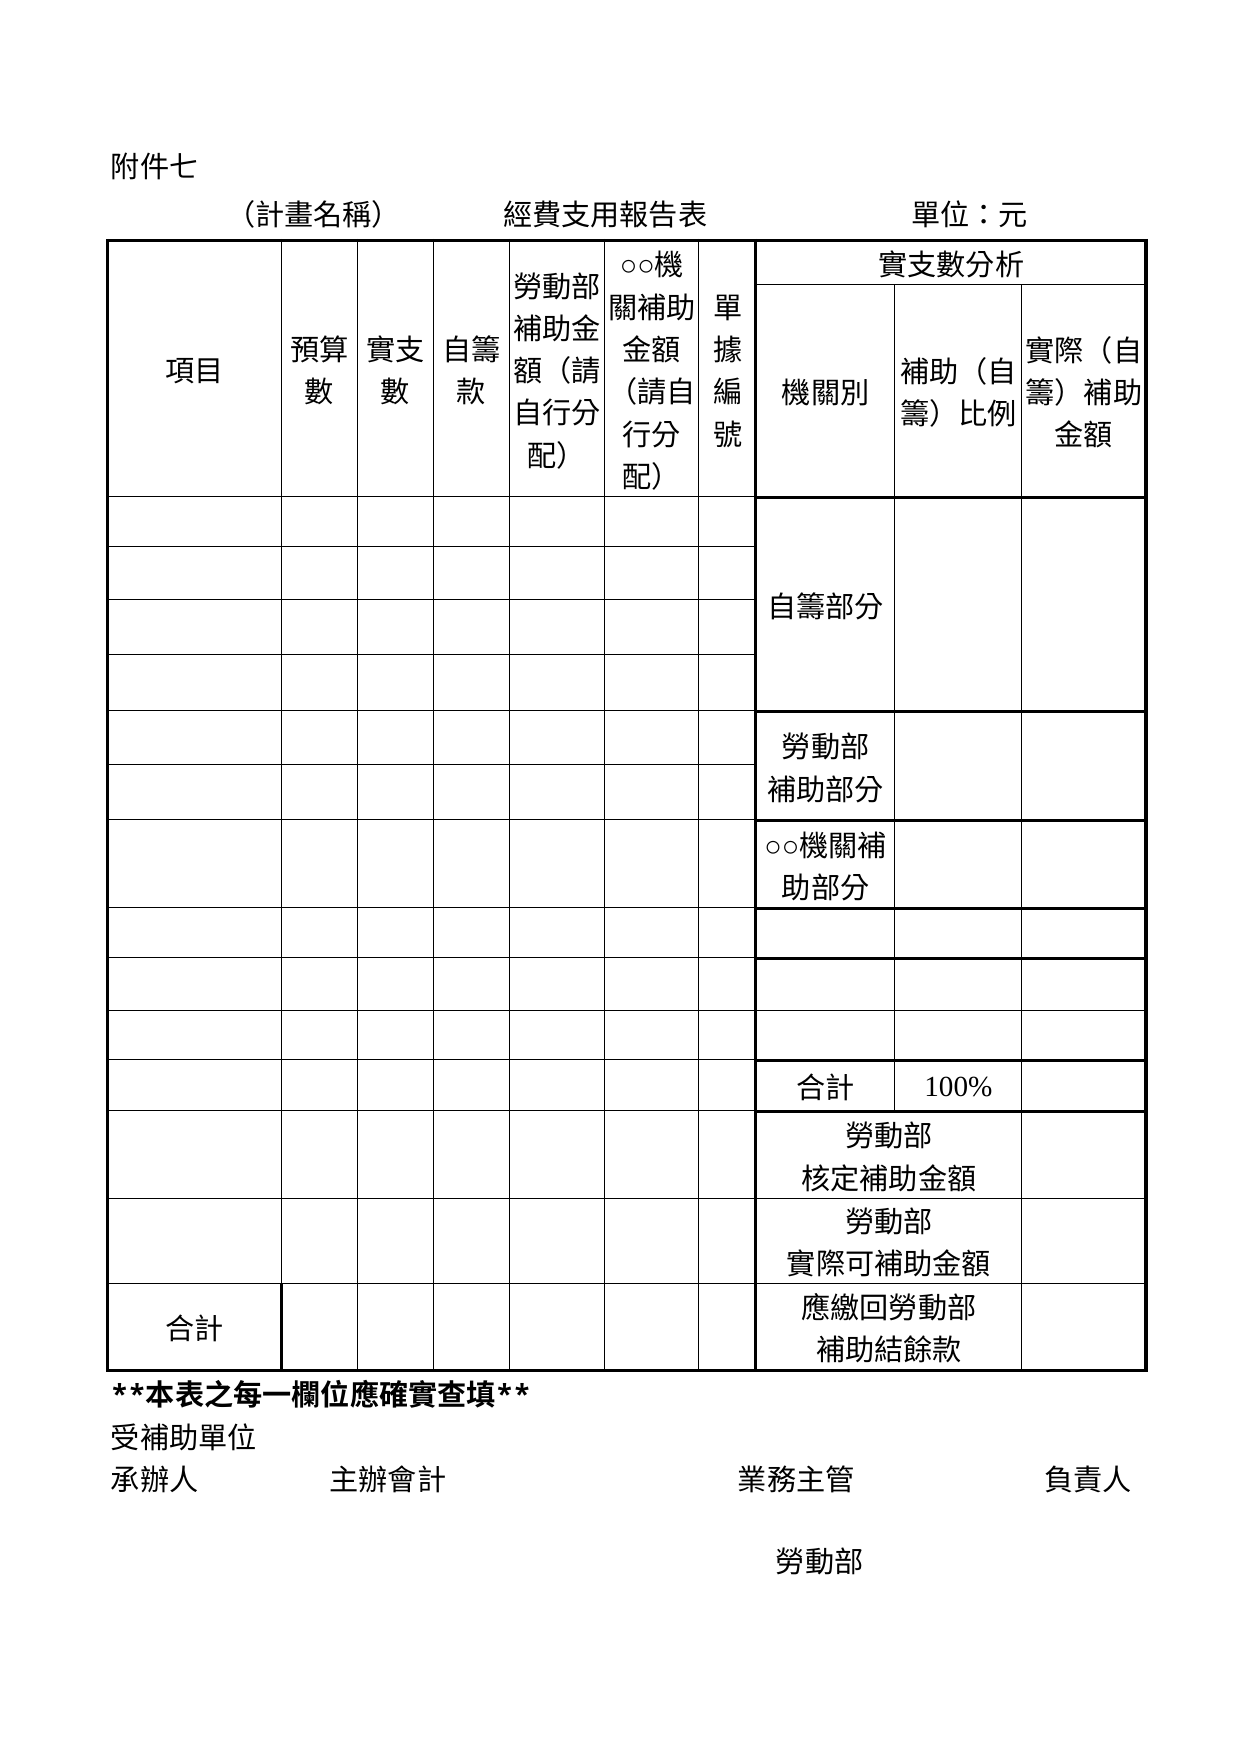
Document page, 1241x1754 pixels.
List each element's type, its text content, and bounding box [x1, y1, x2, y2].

table_cell [109, 711, 281, 763]
table_cell [605, 655, 698, 710]
table_cell [282, 908, 357, 957]
table_cell [358, 547, 433, 599]
table_cell [510, 600, 604, 654]
table_cell [358, 1284, 433, 1369]
table_cell 承辦人 主辦會計 業務主管 負責人 [108, 1457, 1146, 1499]
table_cell 勞動部補助金額（請自行分配） [510, 242, 604, 496]
table_cell [605, 765, 698, 819]
table_cell [895, 1372, 1021, 1414]
table_cell [699, 655, 754, 710]
table_cell （計畫名稱） 經費支用報告表 單位：元 [108, 186, 1146, 239]
table_cell [109, 958, 281, 1010]
table_cell [488, 1499, 708, 1538]
table_cell [434, 655, 509, 710]
table_cell [109, 547, 281, 599]
table_cell [699, 600, 754, 654]
table_cell [895, 1539, 1021, 1581]
table_cell 預算數 [282, 242, 357, 496]
table_cell [895, 910, 1021, 957]
table_cell [1148, 654, 1173, 710]
table_cell [605, 1199, 698, 1283]
table_cell [282, 765, 357, 819]
table_cell [510, 958, 604, 1010]
table_cell [605, 1111, 698, 1197]
table_cell [434, 711, 509, 763]
table_cell [510, 1060, 604, 1110]
table_cell [282, 1060, 357, 1110]
table_cell [605, 547, 698, 599]
table_cell [384, 1499, 487, 1538]
table_cell [605, 958, 698, 1010]
table_cell 機關別 [757, 285, 894, 496]
table_cell 項目 [109, 242, 281, 496]
table_cell [895, 822, 1021, 907]
table_cell [699, 1111, 754, 1197]
table_cell [1146, 1539, 1173, 1581]
table_header [112, 104, 1173, 143]
table_cell 合計 [109, 1284, 280, 1369]
table_cell [434, 765, 509, 819]
table_cell [1148, 1110, 1173, 1197]
table_cell 實際（自籌）補助金額 [1022, 285, 1144, 496]
table_cell [281, 1499, 384, 1538]
table_cell [1022, 713, 1144, 819]
table_header [108, 104, 112, 143]
table_cell ○○機關補助部分 [757, 822, 894, 907]
table_cell [108, 1499, 281, 1538]
table_cell [1146, 1457, 1173, 1499]
table_cell [358, 600, 433, 654]
table_cell [510, 1011, 604, 1058]
table_cell 應繳回勞動部 補助結餘款 [757, 1284, 1021, 1369]
table_cell 實支數分析 [757, 242, 1144, 284]
table_cell [1146, 186, 1173, 239]
table_cell [109, 908, 281, 957]
table_cell [282, 1011, 357, 1058]
table_cell [1146, 1414, 1173, 1457]
table_cell [510, 497, 604, 546]
table_cell [1148, 496, 1173, 546]
table_cell [358, 820, 433, 907]
table_cell [358, 958, 433, 1010]
table_cell [510, 1111, 604, 1197]
table_cell [1148, 1198, 1173, 1283]
table_cell [282, 655, 357, 710]
table_cell [605, 1284, 698, 1369]
table_cell [384, 1539, 487, 1581]
table_cell 單據編號 [699, 242, 754, 496]
table_cell [756, 1372, 895, 1414]
table_cell 勞動部 核定補助金額 [757, 1113, 1021, 1197]
table_cell [1022, 499, 1144, 710]
table_cell [699, 711, 754, 763]
table_cell [434, 547, 509, 599]
table_cell [109, 1011, 281, 1058]
table_cell [109, 1111, 281, 1197]
table_cell [708, 1539, 773, 1581]
table_cell [699, 765, 754, 819]
table_cell [510, 908, 604, 957]
table_cell [434, 600, 509, 654]
table_cell [1148, 819, 1173, 907]
table_cell [1148, 239, 1173, 284]
table_cell [1146, 1499, 1173, 1538]
table_cell [1022, 822, 1144, 907]
table_cell 受補助單位 [108, 1414, 281, 1457]
table_cell [1148, 599, 1173, 654]
table_cell [282, 1111, 357, 1197]
table_cell [1148, 546, 1173, 599]
table_cell 補助（自籌）比例 [895, 285, 1021, 496]
table_cell [282, 958, 357, 1010]
table_cell [434, 1111, 509, 1197]
table_cell [605, 820, 698, 907]
table_cell [434, 958, 509, 1010]
table_cell [895, 1499, 1021, 1538]
table_cell [1148, 710, 1173, 763]
table_cell [358, 711, 433, 763]
table_cell [358, 1111, 433, 1197]
table_cell [757, 910, 894, 957]
table_cell [1146, 144, 1173, 186]
table_cell [384, 1414, 487, 1457]
table_cell [895, 713, 1021, 819]
table_cell [1148, 284, 1173, 496]
table_cell [434, 820, 509, 907]
table_cell 合計 [757, 1062, 894, 1110]
table_cell [283, 1284, 357, 1369]
table_cell [1146, 1369, 1173, 1414]
table_cell [757, 960, 894, 1010]
table_cell [108, 1539, 281, 1581]
table_cell [699, 958, 754, 1010]
table_cell [510, 547, 604, 599]
table_cell [699, 547, 754, 599]
table_cell 實支數 [358, 242, 433, 496]
table_cell 勞動部 補助部分 [757, 713, 894, 819]
table_cell [434, 1284, 509, 1369]
table_cell ○○機關補助金額（請自行分配） [605, 242, 698, 496]
table_cell 自籌款 [434, 242, 509, 496]
table_cell [510, 820, 604, 907]
table_cell [1148, 907, 1173, 957]
table_cell [109, 655, 281, 710]
table_cell [1022, 910, 1144, 957]
table_cell [109, 820, 281, 907]
table_cell [605, 711, 698, 763]
table_cell [510, 1284, 604, 1369]
table_cell [488, 1539, 708, 1581]
table_cell 100% [895, 1062, 1021, 1110]
table_cell [109, 497, 281, 546]
table_cell [1148, 1010, 1173, 1058]
table_cell [358, 908, 433, 957]
table_cell [1021, 1372, 1146, 1414]
table_cell [895, 499, 1021, 710]
table_cell [1148, 1059, 1173, 1110]
table_cell [1022, 1062, 1144, 1110]
table_cell [773, 1499, 895, 1538]
table_cell [1022, 1011, 1144, 1058]
table_cell [757, 1011, 894, 1058]
table_cell [510, 711, 604, 763]
table_cell [895, 960, 1021, 1010]
table_cell [434, 497, 509, 546]
table_cell [358, 1011, 433, 1058]
table_cell [699, 1372, 756, 1414]
table_cell [434, 908, 509, 957]
table_cell [605, 497, 698, 546]
table_cell [282, 711, 357, 763]
table_cell [109, 765, 281, 819]
table_cell [605, 600, 698, 654]
table_cell [282, 497, 357, 546]
table_cell [605, 1060, 698, 1110]
table_cell 附件七 [108, 144, 1146, 186]
table_cell [282, 600, 357, 654]
table_cell 勞動部 [773, 1539, 895, 1581]
table_cell 自籌部分 [757, 499, 894, 710]
table_cell [1148, 957, 1173, 1010]
table_cell [358, 655, 433, 710]
table_cell [434, 1011, 509, 1058]
table_cell [434, 1199, 509, 1283]
table_cell [434, 1060, 509, 1110]
table_cell [699, 1011, 754, 1058]
table_cell [358, 1199, 433, 1283]
table_cell [699, 1414, 756, 1457]
table_cell [1148, 764, 1173, 819]
table_cell [699, 908, 754, 957]
table_cell [488, 1414, 699, 1457]
table_cell [699, 497, 754, 546]
table_cell [1148, 1283, 1173, 1369]
table_cell [1021, 1539, 1146, 1581]
table_cell [699, 1060, 754, 1110]
table_cell 勞動部 實際可補助金額 [757, 1199, 1021, 1283]
table_cell [282, 547, 357, 599]
table_cell [1022, 1284, 1144, 1369]
table_cell [895, 1414, 1021, 1457]
table_cell [510, 765, 604, 819]
table_cell [1022, 960, 1144, 1010]
table_cell [510, 1199, 604, 1283]
table_cell [1021, 1499, 1146, 1538]
table_cell [109, 1060, 281, 1110]
table_cell [605, 908, 698, 957]
table_cell **本表之每一欄位應確實查填** [108, 1372, 699, 1414]
table_cell [358, 497, 433, 546]
table_cell [282, 1199, 357, 1283]
table_cell [699, 1199, 754, 1283]
table_cell [282, 820, 357, 907]
table_cell [1022, 1113, 1144, 1197]
table_cell [1021, 1414, 1146, 1457]
table_cell [699, 1284, 754, 1369]
table_cell [109, 1199, 281, 1283]
table_cell [1022, 1199, 1144, 1283]
table_cell [358, 1060, 433, 1110]
table_cell [281, 1539, 384, 1581]
table_cell [109, 600, 281, 654]
table_cell [510, 655, 604, 710]
table_cell [358, 765, 433, 819]
table_cell [281, 1414, 384, 1457]
table_cell [756, 1414, 895, 1457]
table_cell [895, 1011, 1021, 1058]
table_cell [708, 1499, 773, 1538]
table_cell [605, 1011, 698, 1058]
table_cell [699, 820, 754, 907]
